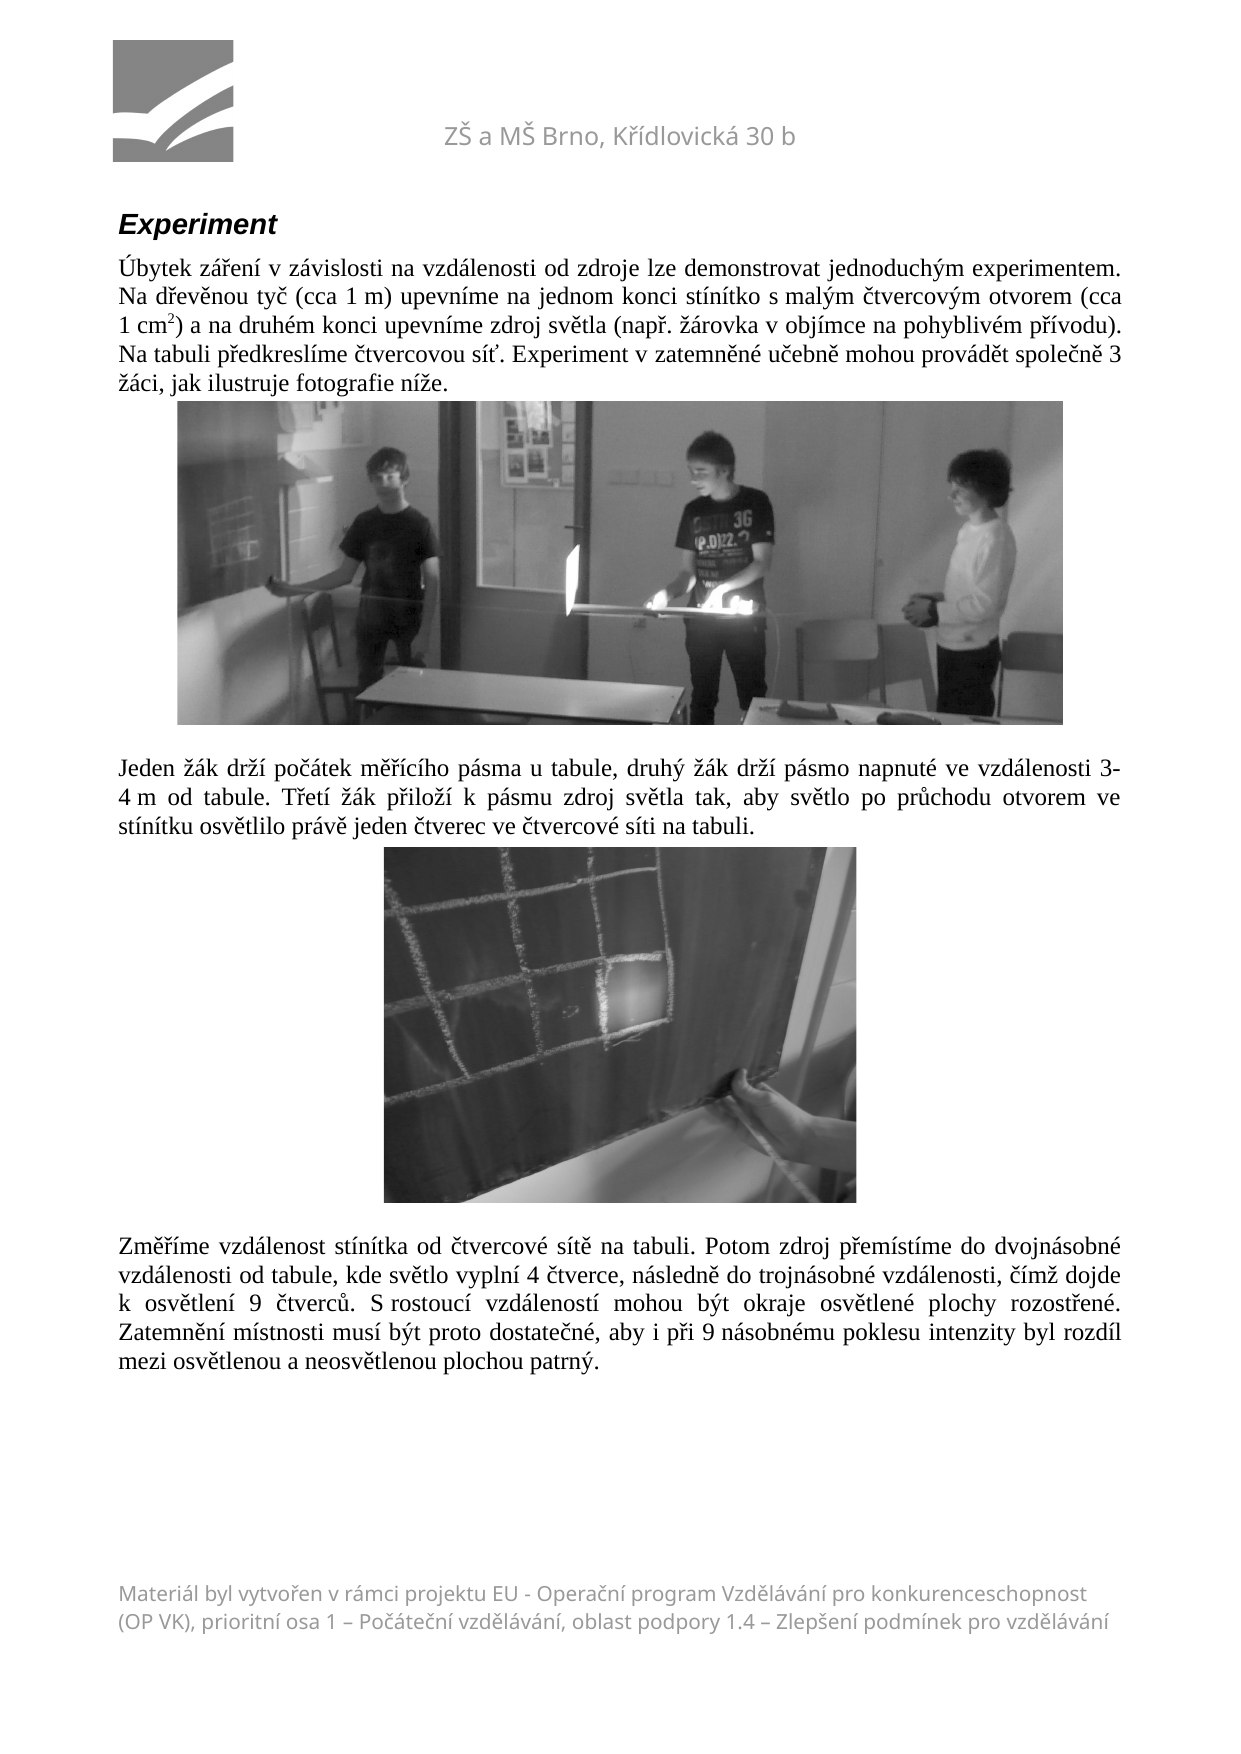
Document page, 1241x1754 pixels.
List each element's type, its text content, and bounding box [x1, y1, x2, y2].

picture [177, 401, 1063, 725]
subtitle Experiment [118, 207, 1122, 240]
text Úbytek záření v závislosti na vzdálenosti od zdroje lze demonstrovat jednoduchým experimentem. Na dřevěnou tyč (cca 1 m) upevníme na jednom konci stínítko s malým čtvercovým otvorem (cca 1 cm2) a na druhém konci upevníme zdroj světla (např. žárovka v objímce na pohyblivém přívodu). Na tabuli předkreslíme čtvercovou síť. Experiment v zatemněné učebně mohou provádět společně 3 žáci, jak ilustruje fotografie níže. [118, 253, 1122, 396]
picture [112, 40, 234, 162]
picture [383, 847, 857, 1203]
text Jeden žák drží počátek měřícího pásma u tabule, druhý žák drží pásmo napnuté ve vzdálenosti 3-4 m od tabule. Třetí žák přiloží k pásmu zdroj světla tak, aby světlo po průchodu otvorem ve stínítku osvětlilo právě jeden čtverec ve čtvercové síti na tabuli. [118, 753, 1122, 840]
text Změříme vzdálenost stínítka od čtvercové sítě na tabuli. Potom zdroj přemístíme do dvojnásobné vzdálenosti od tabule, kde světlo vyplní 4 čtverce, následně do trojnásobné vzdálenosti, čímž dojde k osvětlení 9 čtverců. S rostoucí vzdáleností mohou být okraje osvětlené plochy rozostřené. Zatemnění místnosti musí být proto dostatečné, aby i při 9 násobnému poklesu intenzity byl rozdíl mezi osvětlenou a neosvětlenou plochou patrný. [118, 1231, 1122, 1375]
